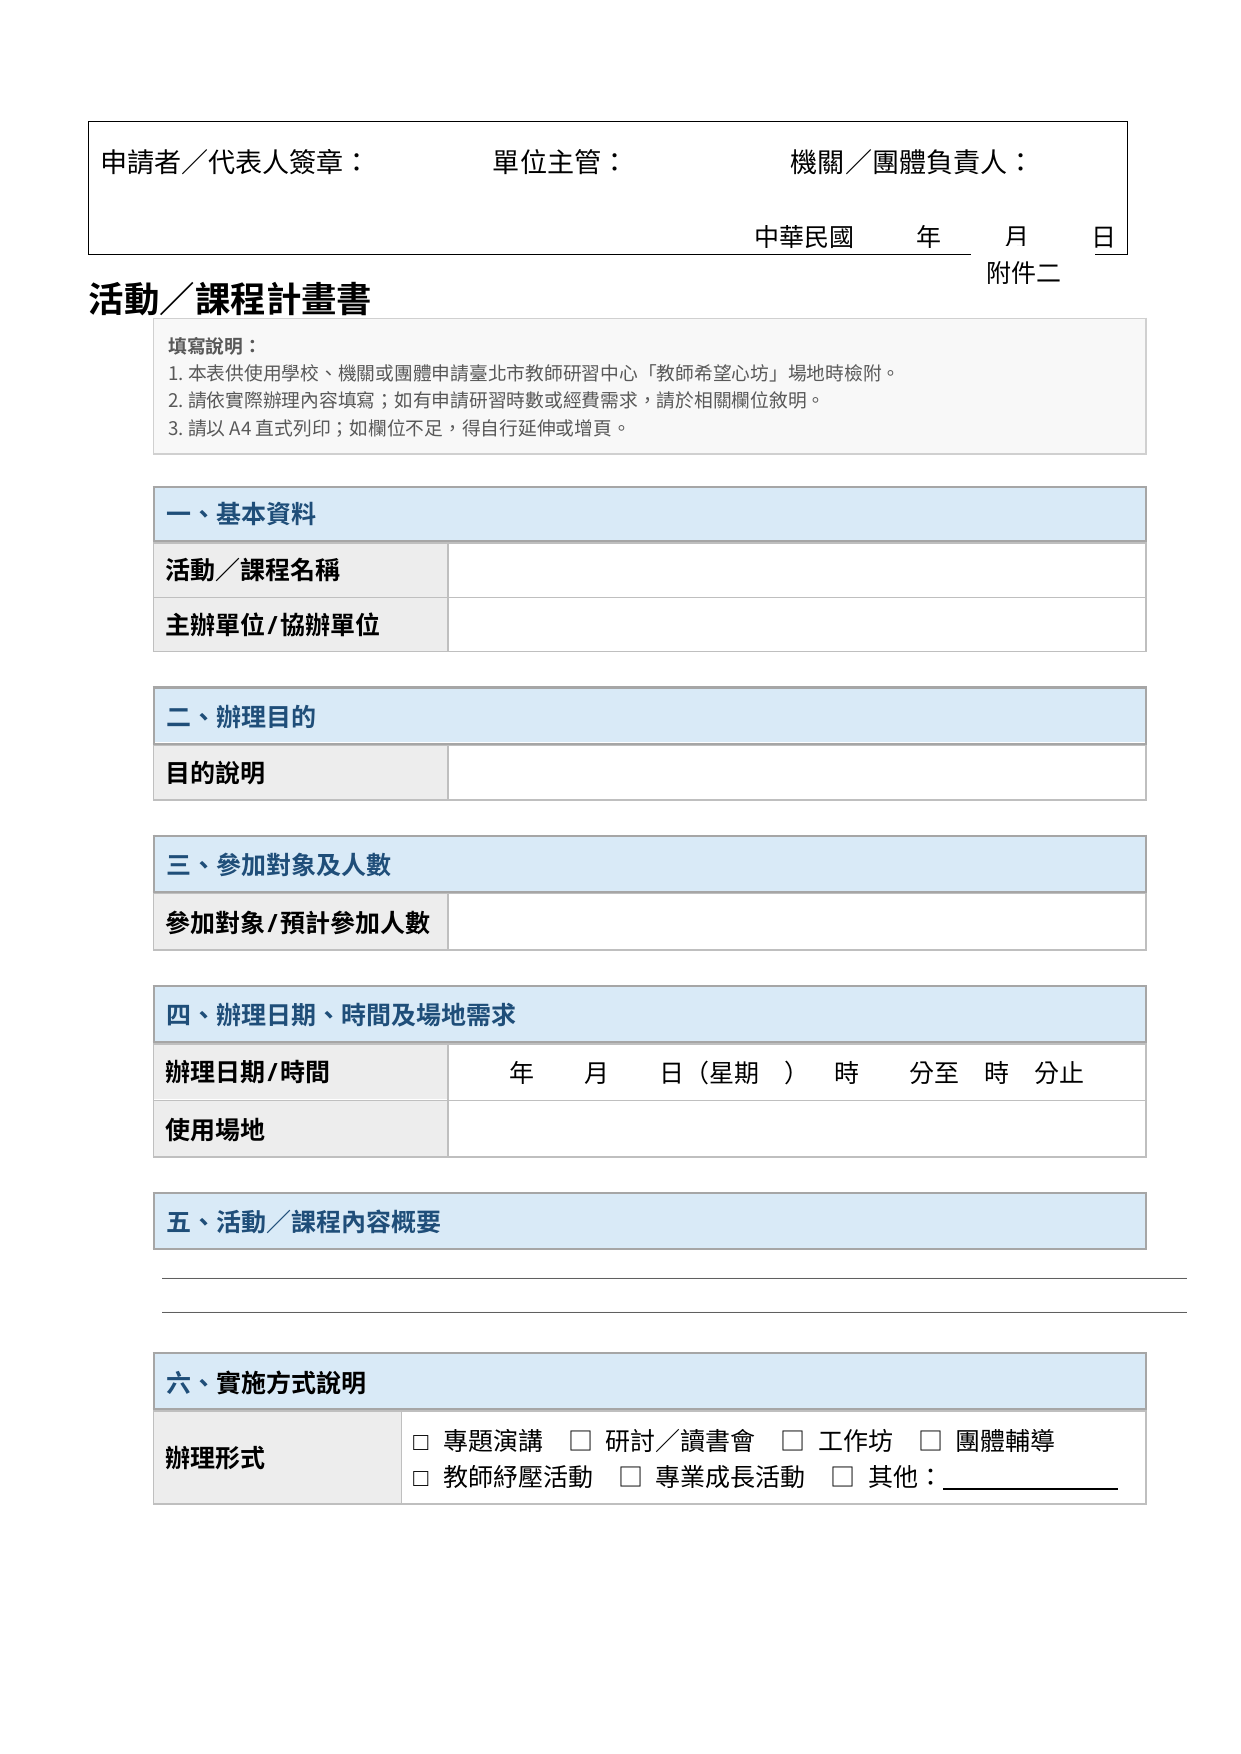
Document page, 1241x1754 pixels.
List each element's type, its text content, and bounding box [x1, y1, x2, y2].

table_header 二、辦理目的 [155, 689, 1145, 742]
table_cell [449, 598, 1145, 651]
table_header □ 專題演講 □ 研討／讀書會 □ 工作坊 □ 團體輔導 □ 教師紓壓活動 □ 專業成長活動 □ 其他： [402, 1412, 1145, 1503]
table_header 年 月 日（星期 ） 時 分至 時 分止 [449, 1045, 1145, 1099]
table_header 目的說明 [154, 746, 447, 799]
table_header 六、實施方式說明 [155, 1354, 1145, 1408]
table_header 辦理日期/時間 [154, 1045, 447, 1099]
table_header 五、活動／課程內容概要 [155, 1194, 1145, 1248]
table_header [449, 894, 1145, 949]
table_header 三、參加對象及人數 [155, 837, 1145, 891]
table_header [449, 746, 1145, 799]
table_header 一、基本資料 [155, 488, 1145, 540]
table_cell [449, 1101, 1145, 1156]
table_header 四、辦理日期、時間及場地需求 [155, 987, 1145, 1041]
table_cell 主辦單位/協辦單位 [154, 598, 447, 651]
text ＿＿＿＿＿＿＿＿＿＿＿＿＿＿＿＿＿＿＿＿＿＿＿＿＿＿＿＿＿＿＿＿＿＿＿＿＿＿＿＿＿ [162, 1284, 1211, 1318]
text 附件二 [986, 254, 1080, 284]
table_cell 申請者／代表人簽章： 單位主管： 機關／團體負責人： 中華民國 年 月 日 [89, 122, 1127, 254]
table_header 辦理形式 [154, 1412, 401, 1503]
table_header 活動／課程名稱 [154, 544, 447, 596]
table_cell 使用場地 [154, 1101, 447, 1156]
text 活動／課程計畫書 [89, 246, 1211, 318]
text ＿＿＿＿＿＿＿＿＿＿＿＿＿＿＿＿＿＿＿＿＿＿＿＿＿＿＿＿＿＿＿＿＿＿＿＿＿＿＿＿＿ [162, 1250, 1211, 1284]
table_header 參加對象/預計參加人數 [154, 894, 447, 949]
table_header [449, 544, 1145, 596]
table_header 填寫說明： 1. 本表供使用學校、機關或團體申請臺北市教師研習中心「教師希望心坊」場地時檢附。 2. 請依實際辦理內容填寫；如有申請研習時數或經費需求，請於相關欄位敘明。 3. 請以 A4 直式列印；如欄位不足，得自行延伸或增頁。 [154, 319, 1145, 453]
